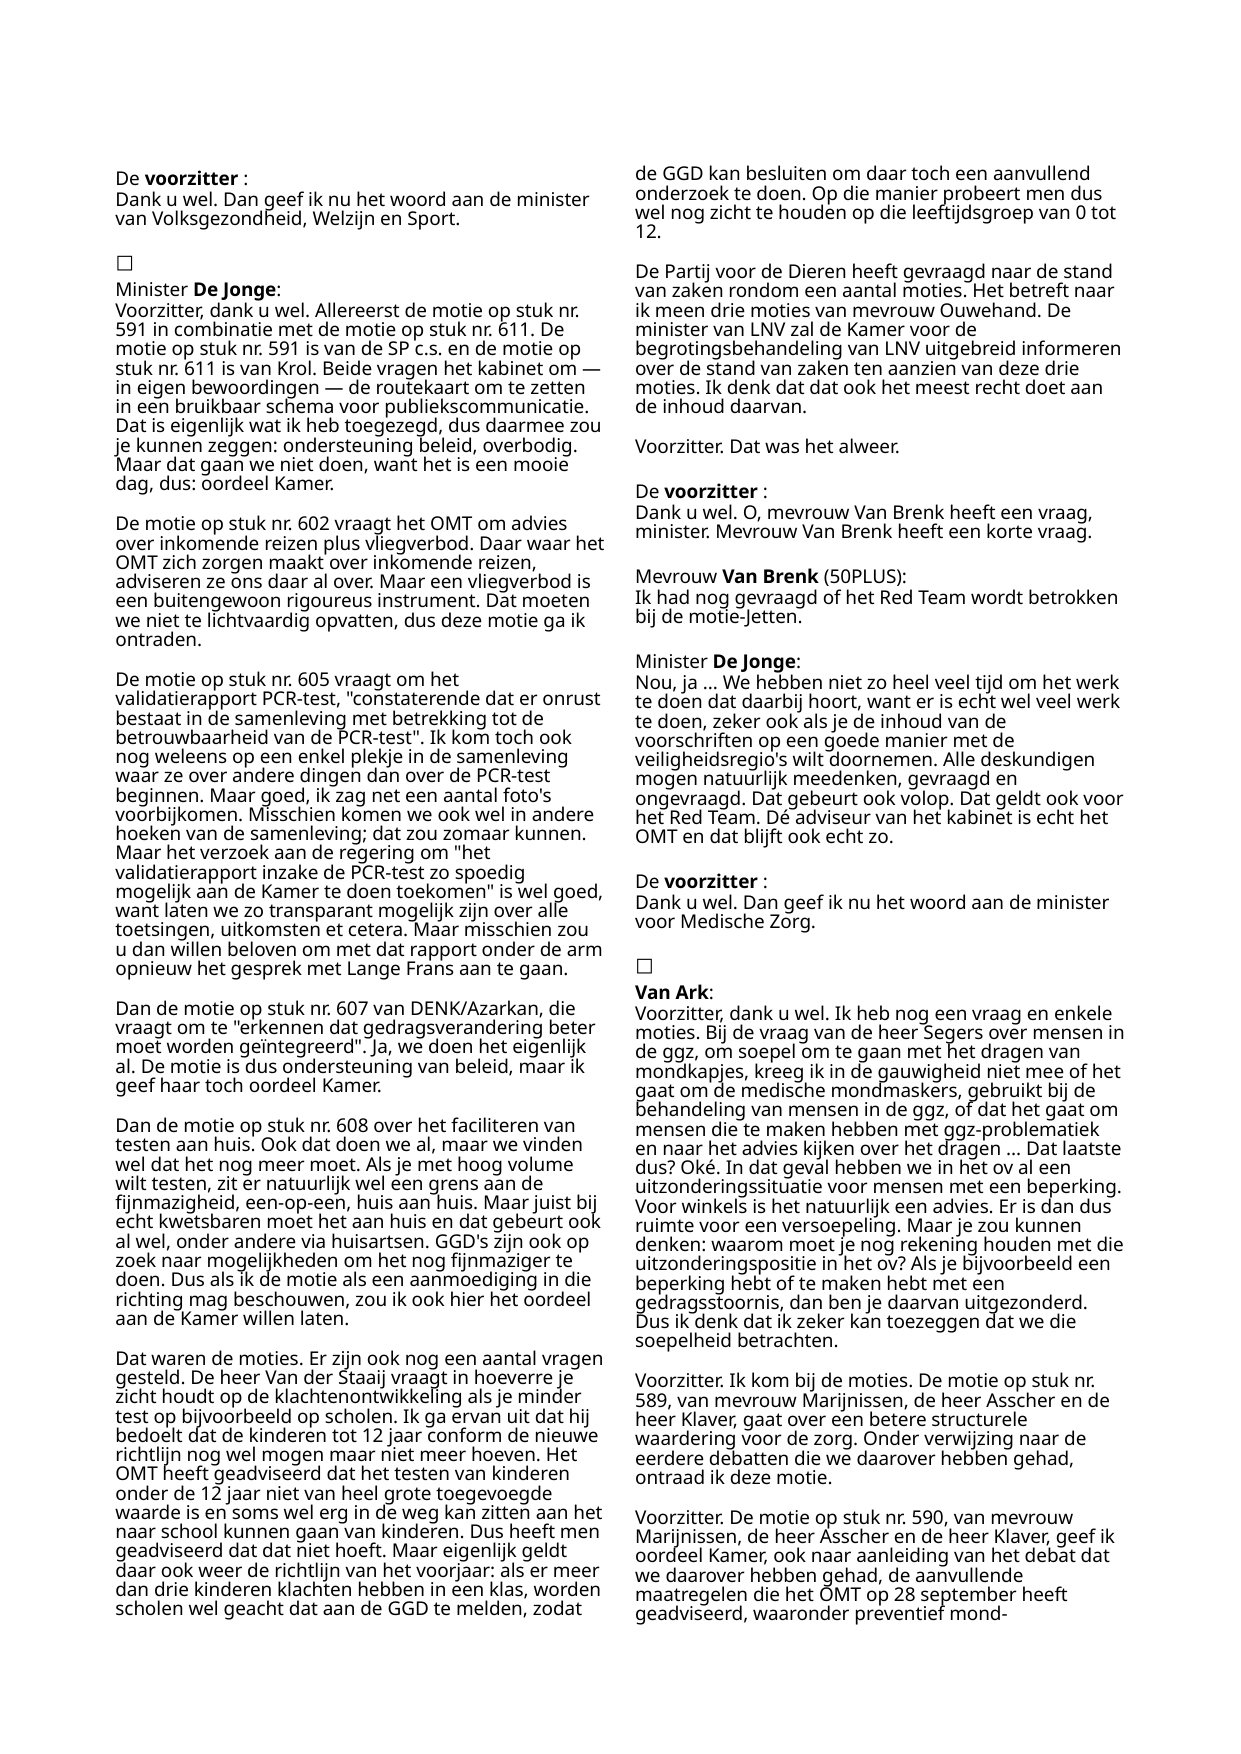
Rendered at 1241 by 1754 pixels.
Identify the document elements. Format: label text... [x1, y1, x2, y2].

text Dat waren de moties. Er zijn ook nog een aantal vragen gesteld. De heer Van der Staaij vraagt in hoeverre je zicht houdt op de klachtenontwikkeling als je minder test op bijvoorbeeld op scholen. Ik ga ervan uit dat hij bedoelt dat de kinderen tot 12 jaar conform de nieuwe richtlijn nog wel mogen maar niet meer hoeven. Het OMT heeft geadviseerd dat het testen van kinderen onder de 12 jaar niet van heel grote toegevoegde waarde is en soms wel erg in de weg kan zitten aan het naar school kunnen gaan van kinderen. Dus heeft men geadviseerd dat dat niet hoeft. Maar eigenlijk geldt daar ook weer de richtlijn van het voorjaar: als er meer dan drie kinderen klachten hebben in een klas, worden scholen wel geacht dat aan de GGD te melden, zodat [115, 1350, 605, 1619]
text de GGD kan besluiten om daar toch een aanvullend onderzoek te doen. Op die manier probeert men dus wel nog zicht te houden op die leeftijdsgroep van 0 tot 12. [635, 165, 1125, 242]
text Voorzitter. Dat was het alweer. [635, 438, 1125, 457]
text Dan de motie op stuk nr. 607 van DENK/Azarkan, die vraagt om te "erkennen dat gedragsverandering beter moet worden geïntegreerd". Ja, we doen het eigenlijk al. De motie is dus ondersteuning van beleid, maar ik geef haar toch oordeel Kamer. [115, 1000, 605, 1096]
text Voorzitter. Ik kom bij de moties. De motie op stuk nr. 589, van mevrouw Marijnissen, de heer Asscher en de heer Klaver, gaat over een betere structurele waardering voor de zorg. Onder verwijzing naar de eerdere debatten die we daarover hebben gehad, ontraad ik deze motie. [635, 1372, 1125, 1488]
text Minister De Jonge: [115, 276, 605, 302]
text ⬜ [635, 953, 1125, 979]
text De Partij voor de Dieren heeft gevraagd naar de stand van zaken rondom een aantal moties. Het betreft naar ik meen drie moties van mevrouw Ouwehand. De minister van LNV zal de Kamer voor de begrotingsbehandeling van LNV uitgebreid informeren over de stand van zaken ten aanzien van deze drie moties. Ik denk dat dat ook het meest recht doet aan de inhoud daarvan. [635, 263, 1125, 417]
text Mevrouw Van Brenk (50PLUS): [635, 563, 1125, 589]
text Nou, ja ... We hebben niet zo heel veel tijd om het werk te doen dat daarbij hoort, want er is echt wel veel werk te doen, zeker ook als je de inhoud van de voorschriften op een goede manier met de veiligheidsregio's wilt doornemen. Alle deskundigen mogen natuurlijk meedenken, gevraagd en ongevraagd. Dat gebeurt ook volop. Dat geldt ook voor het Red Team. Dé adviseur van het kabinet is echt het OMT en dat blijft ook echt zo. [635, 674, 1125, 847]
text Voorzitter, dank u wel. Ik heb nog een vraag en enkele moties. Bij de vraag van de heer Segers over mensen in de ggz, om soepel om te gaan met het dragen van mondkapjes, kreeg ik in de gauwigheid niet mee of het gaat om de medische mondmaskers, gebruikt bij de behandeling van mensen in de ggz, of dat het gaat om mensen die te maken hebben met ggz-problematiek en naar het advies kijken over het dragen ... Dat laatste dus? Oké. In dat geval hebben we in het ov al een uitzonderingssituatie voor mensen met een beperking. Voor winkels is het natuurlijk een advies. Er is dan dus ruimte voor een versoepeling. Maar je zou kunnen denken: waarom moet je nog rekening houden met die uitzonderingspositie in het ov? Als je bijvoorbeeld een beperking hebt of te maken hebt met een gedragsstoornis, dan ben je daarvan uitgezonderd. Dus ik denk dat ik zeker kan toezeggen dat we die soepelheid betrachten. [635, 1005, 1125, 1352]
text De voorzitter : [635, 868, 1125, 894]
text Voorzitter. De motie op stuk nr. 590, van mevrouw Marijnissen, de heer Asscher en de heer Klaver, geef ik oordeel Kamer, ook naar aanleiding van het debat dat we daarover hebben gehad, de aanvullende maatregelen die het OMT op 28 september heeft geadviseerd, waaronder preventief mond- [635, 1509, 1125, 1624]
text Dank u wel. Dan geef ik nu het woord aan de minister van Volksgezondheid, Welzijn en Sport. [115, 191, 605, 229]
text Voorzitter, dank u wel. Allereerst de motie op stuk nr. 591 in combinatie met de motie op stuk nr. 611. De motie op stuk nr. 591 is van de SP c.s. en de motie op stuk nr. 611 is van Krol. Beide vragen het kabinet om — in eigen bewoordingen — de routekaart om te zetten in een bruikbaar schema voor publiekscommunicatie. Dat is eigenlijk wat ik heb toegezegd, dus daarmee zou je kunnen zeggen: ondersteuning beleid, overbodig. Maar dat gaan we niet doen, want het is een mooie dag, dus: oordeel Kamer. [115, 302, 605, 494]
text De voorzitter : [635, 478, 1125, 504]
text Dan de motie op stuk nr. 608 over het faciliteren van testen aan huis. Ook dat doen we al, maar we vinden wel dat het nog meer moet. Als je met hoog volume wilt testen, zit er natuurlijk wel een grens aan de fijnmazigheid, een-op-een, huis aan huis. Maar juist bij echt kwetsbaren moet het aan huis en dat gebeurt ook al wel, onder andere via huisartsen. GGD's zijn ook op zoek naar mogelijkheden om het nog fijnmaziger te doen. Dus als ik de motie als een aanmoediging in die richting mag beschouwen, zou ik ook hier het oordeel aan de Kamer willen laten. [115, 1117, 605, 1329]
text ⬜ [115, 250, 605, 276]
text Ik had nog gevraagd of het Red Team wordt betrokken bij de motie-Jetten. [635, 589, 1125, 627]
text De motie op stuk nr. 605 vraagt om het validatierapport PCR-test, "constaterende dat er onrust bestaat in de samenleving met betrekking tot de betrouwbaarheid van de PCR-test". Ik kom toch ook nog weleens op een enkel plekje in de samenleving waar ze over andere dingen dan over de PCR-test beginnen. Maar goed, ik zag net een aantal foto's voorbijkomen. Misschien komen we ook wel in andere hoeken van de samenleving; dat zou zomaar kunnen. Maar het verzoek aan de regering om "het validatierapport inzake de PCR-test zo spoedig mogelijk aan de Kamer te doen toekomen" is wel goed, want laten we zo transparant mogelijk zijn over alle toetsingen, uitkomsten et cetera. Maar misschien zou u dan willen beloven om met dat rapport onder de arm opnieuw het gesprek met Lange Frans aan te gaan. [115, 671, 605, 979]
text Minister De Jonge: [635, 648, 1125, 674]
text Dank u wel. Dan geef ik nu het woord aan de minister voor Medische Zorg. [635, 894, 1125, 933]
text Dank u wel. O, mevrouw Van Brenk heeft een vraag, minister. Mevrouw Van Brenk heeft een korte vraag. [635, 504, 1125, 542]
text De voorzitter : [115, 165, 605, 191]
text Van Ark: [635, 979, 1125, 1005]
text De motie op stuk nr. 602 vraagt het OMT om advies over inkomende reizen plus vliegverbod. Daar waar het OMT zich zorgen maakt over inkomende reizen, adviseren ze ons daar al over. Maar een vliegverbod is een buitengewoon rigoureus instrument. Dat moeten we niet te lichtvaardig opvatten, dus deze motie ga ik ontraden. [115, 515, 605, 650]
